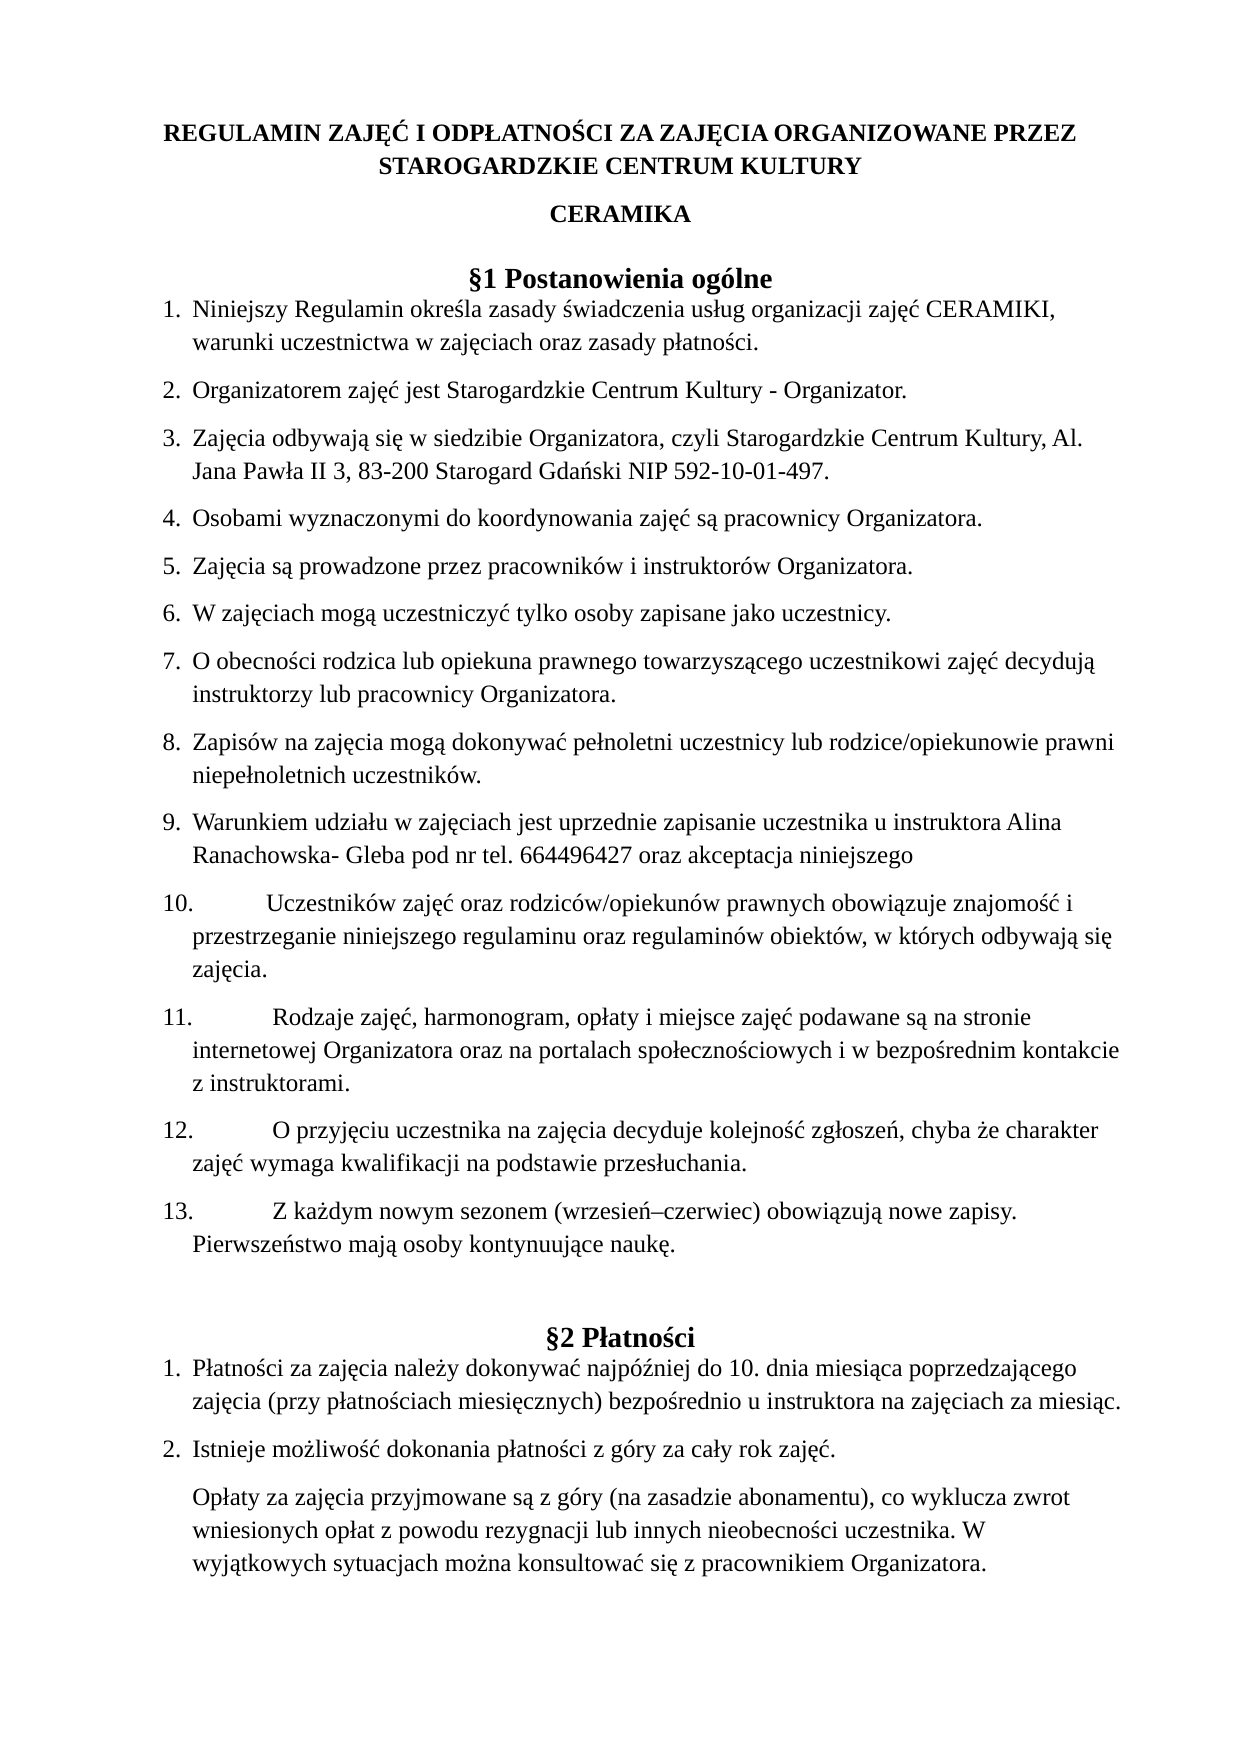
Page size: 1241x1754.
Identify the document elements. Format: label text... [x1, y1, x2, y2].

list Organizatorem zajęć jest Starogardzkie Centrum Kultury - Organizator. [162, 375, 1122, 404]
list Istnieje możliwość dokonania płatności z góry za cały rok zajęć. [162, 1434, 1122, 1463]
subtitle §2 Płatności [118, 1320, 1122, 1353]
text REGULAMIN ZAJĘĆ I ODPŁATNOŚCI ZA ZAJĘCIA ORGANIZOWANE PRZEZ STAROGARDZKIE CENTRUM KULTURY [118, 118, 1122, 180]
text CERAMIKA [118, 199, 1122, 227]
list Zajęcia są prowadzone przez pracowników i instruktorów Organizatora. [162, 551, 1122, 580]
subtitle §1 Postanowienia ogólne [118, 261, 1122, 294]
list O przyjęciu uczestnika na zajęcia decyduje kolejność zgłoszeń, chyba że charakter zajęć wymaga kwalifikacji na podstawie przesłuchania. [162, 1115, 1122, 1177]
list Niniejszy Regulamin określa zasady świadczenia usług organizacji zajęć CERAMIKI, warunki uczestnictwa w zajęciach oraz zasady płatności. [162, 294, 1122, 356]
list Warunkiem udziału w zajęciach jest uprzednie zapisanie uczestnika u instruktora Alina Ranachowska- Gleba pod nr tel. 664496427 oraz akceptacja niniejszego [162, 807, 1122, 869]
list Rodzaje zajęć, harmonogram, opłaty i miejsce zajęć podawane są na stronie internetowej Organizatora oraz na portalach społecznościowych i w bezpośrednim kontakcie z instruktorami. [162, 1002, 1122, 1096]
list O obecności rodzica lub opiekuna prawnego towarzyszącego uczestnikowi zajęć decydują instruktorzy lub pracownicy Organizatora. [162, 646, 1122, 708]
list Uczestników zajęć oraz rodziców/opiekunów prawnych obowiązuje znajomość i przestrzeganie niniejszego regulaminu oraz regulaminów obiektów, w których odbywają się zajęcia. [162, 888, 1122, 983]
list Opłaty za zajęcia przyjmowane są z góry (na zasadzie abonamentu), co wyklucza zwrot wniesionych opłat z powodu rezygnacji lub innych nieobecności uczestnika. W wyjątkowych sytuacjach można konsultować się z pracownikiem Organizatora. [162, 1482, 1122, 1576]
list W zajęciach mogą uczestniczyć tylko osoby zapisane jako uczestnicy. [162, 598, 1122, 627]
list Zapisów na zajęcia mogą dokonywać pełnoletni uczestnicy lub rodzice/opiekunowie prawni niepełnoletnich uczestników. [162, 727, 1122, 788]
list Zajęcia odbywają się w siedzibie Organizatora, czyli Starogardzkie Centrum Kultury, Al. Jana Pawła II 3, 83-200 Starogard Gdański NIP 592-10-01-497. [162, 423, 1122, 484]
list Płatności za zajęcia należy dokonywać najpóźniej do 10. dnia miesiąca poprzedzającego zajęcia (przy płatnościach miesięcznych) bezpośrednio u instruktora na zajęciach za miesiąc. [162, 1353, 1122, 1415]
list Z każdym nowym sezonem (wrzesień–czerwiec) obowiązują nowe zapisy. Pierwszeństwo mają osoby kontynuujące naukę. [162, 1196, 1122, 1258]
list Osobami wyznaczonymi do koordynowania zajęć są pracownicy Organizatora. [162, 503, 1122, 532]
